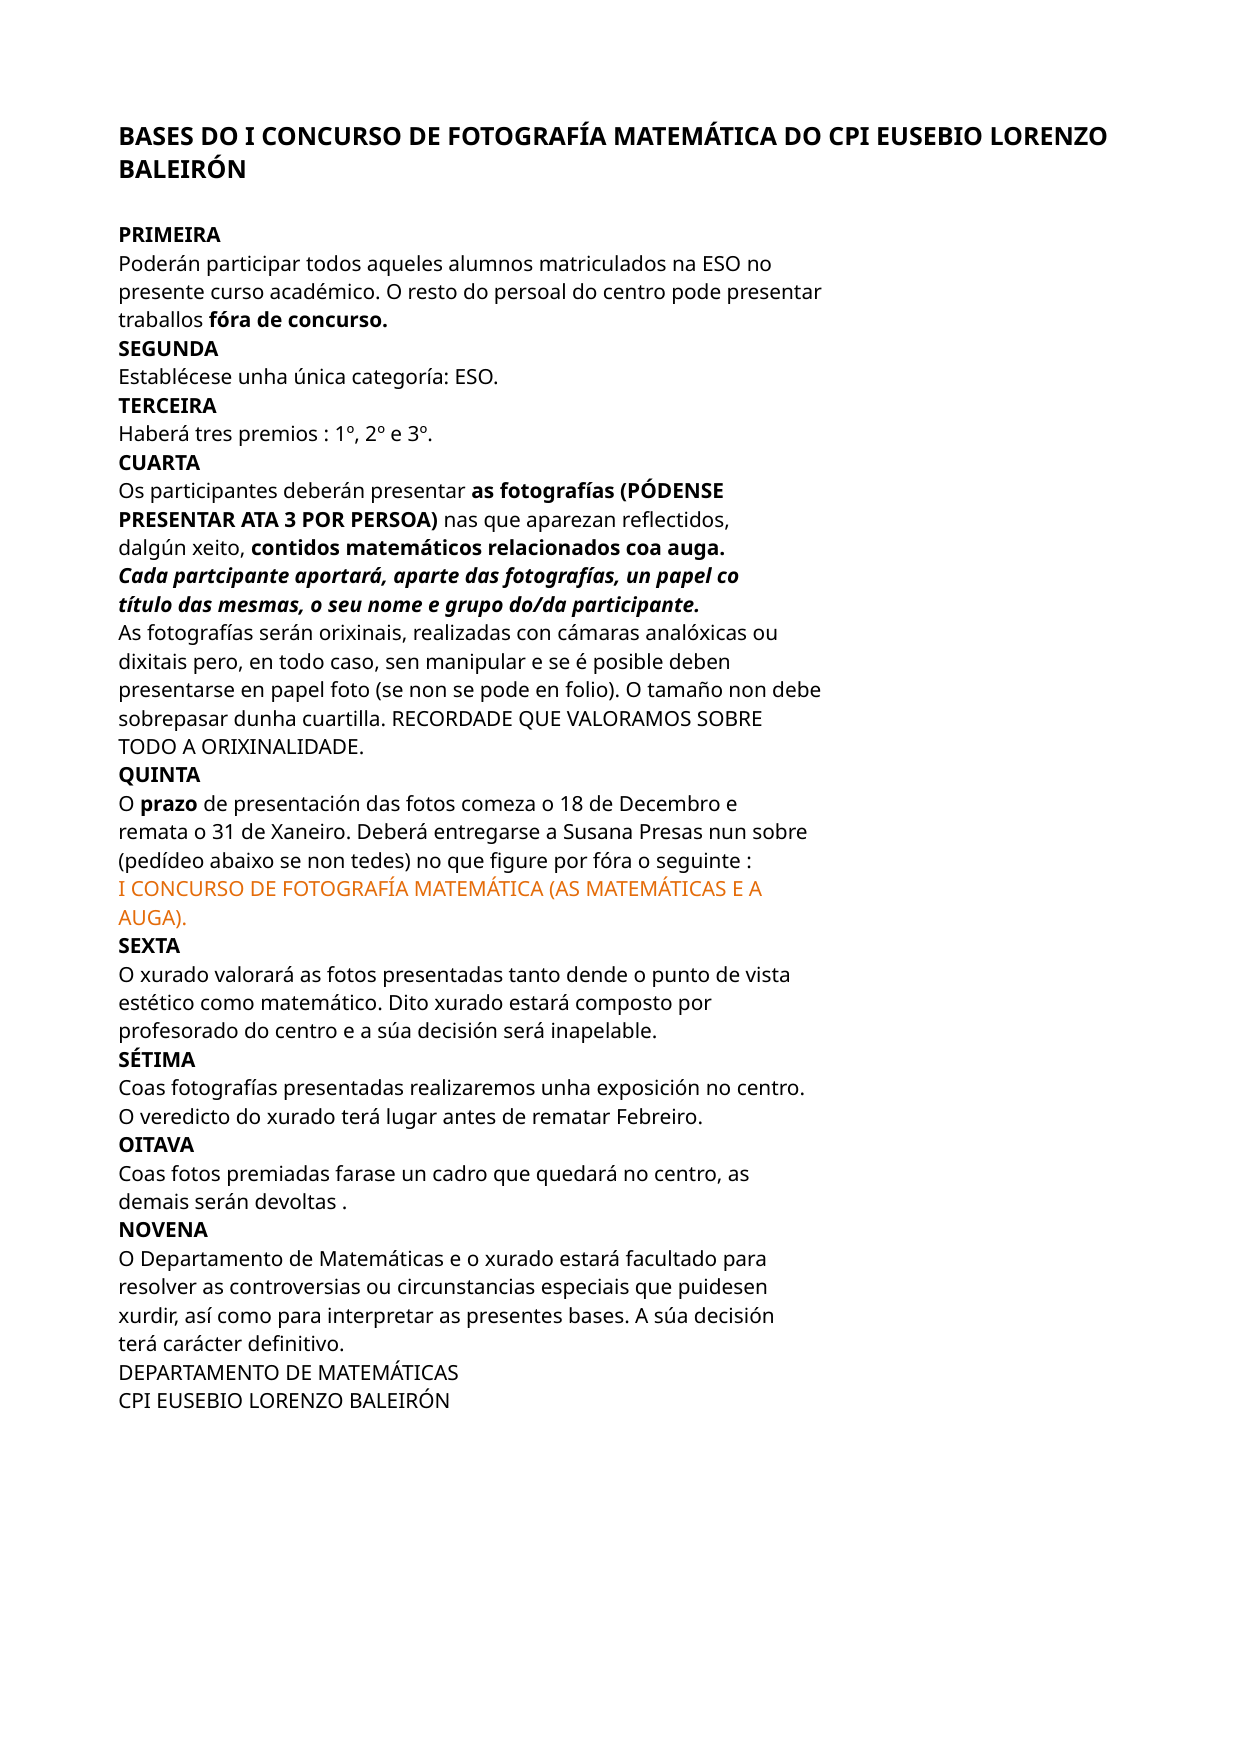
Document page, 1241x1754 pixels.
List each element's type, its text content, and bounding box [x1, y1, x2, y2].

text Os participantes deberán presentar as fotografías (PÓDENSE [118, 476, 1122, 505]
text O xurado valorará as fotos presentadas tanto dende o punto de vista [118, 960, 1122, 988]
text dalgún xeito, contidos matemáticos relacionados coa auga. [118, 533, 1122, 562]
text título das mesmas, o seu nome e grupo do/da participante. [118, 590, 1122, 618]
text PRESENTAR ATA 3 POR PERSOA) nas que aparezan reflectidos, [118, 505, 1122, 533]
text Poderán participar todos aqueles alumnos matriculados na ESO no [118, 249, 1122, 277]
text Cada partcipante aportará, aparte das fotografías, un papel co [118, 562, 1122, 590]
text sobrepasar dunha cuartilla. RECORDADE QUE VALORAMOS SOBRE [118, 704, 1122, 732]
text AUGA). [118, 903, 1122, 931]
text PRIMEIRA [118, 220, 1122, 249]
text terá carácter definitivo. [118, 1329, 1122, 1358]
text OITAVA [118, 1130, 1122, 1159]
text QUINTA [118, 761, 1122, 789]
text resolver as controversias ou circunstancias especiais que puidesen [118, 1272, 1122, 1301]
text DEPARTAMENTO DE MATEMÁTICAS [118, 1358, 1122, 1386]
text SEGUNDA [118, 334, 1122, 362]
text xurdir, así como para interpretar as presentes bases. A súa decisión [118, 1301, 1122, 1329]
text presentarse en papel foto (se non se pode en folio). O tamaño non debe [118, 675, 1122, 704]
text Coas fotografías presentadas realizaremos unha exposición no centro. [118, 1073, 1122, 1102]
text dixitais pero, en todo caso, sen manipular e se é posible deben [118, 647, 1122, 675]
text TERCEIRA [118, 391, 1122, 419]
text TODO A ORIXINALIDADE. [118, 732, 1122, 761]
text (pedídeo abaixo se non tedes) no que figure por fóra o seguinte : [118, 846, 1122, 874]
text demais serán devoltas . [118, 1187, 1122, 1216]
text O prazo de presentación das fotos comeza o 18 de Decembro e [118, 789, 1122, 817]
text Coas fotos premiadas farase un cadro que quedará no centro, as [118, 1159, 1122, 1187]
text O veredicto do xurado terá lugar antes de rematar Febreiro. [118, 1102, 1122, 1130]
text estético como matemático. Dito xurado estará composto por [118, 988, 1122, 1017]
text O Departamento de Matemáticas e o xurado estará facultado para [118, 1244, 1122, 1272]
text CPI EUSEBIO LORENZO BALEIRÓN [118, 1386, 1122, 1415]
text SEXTA [118, 931, 1122, 960]
text Haberá tres premios : 1º, 2º e 3º. [118, 419, 1122, 448]
text As fotografías serán orixinais, realizadas con cámaras analóxicas ou [118, 618, 1122, 647]
text traballos fóra de concurso. [118, 306, 1122, 334]
text profesorado do centro e a súa decisión será inapelable. [118, 1017, 1122, 1045]
text Establécese unha única categoría: ESO. [118, 362, 1122, 391]
text NOVENA [118, 1216, 1122, 1244]
text CUARTA [118, 448, 1122, 476]
text remata o 31 de Xaneiro. Deberá entregarse a Susana Presas nun sobre [118, 817, 1122, 846]
text presente curso académico. O resto do persoal do centro pode presentar [118, 277, 1122, 306]
text SÉTIMA [118, 1045, 1122, 1073]
text BASES DO I CONCURSO DE FOTOGRAFÍA MATEMÁTICA DO CPI EUSEBIO LORENZO BALEIRÓN [118, 118, 1122, 186]
text I CONCURSO DE FOTOGRAFÍA MATEMÁTICA (AS MATEMÁTICAS E A [118, 874, 1122, 903]
